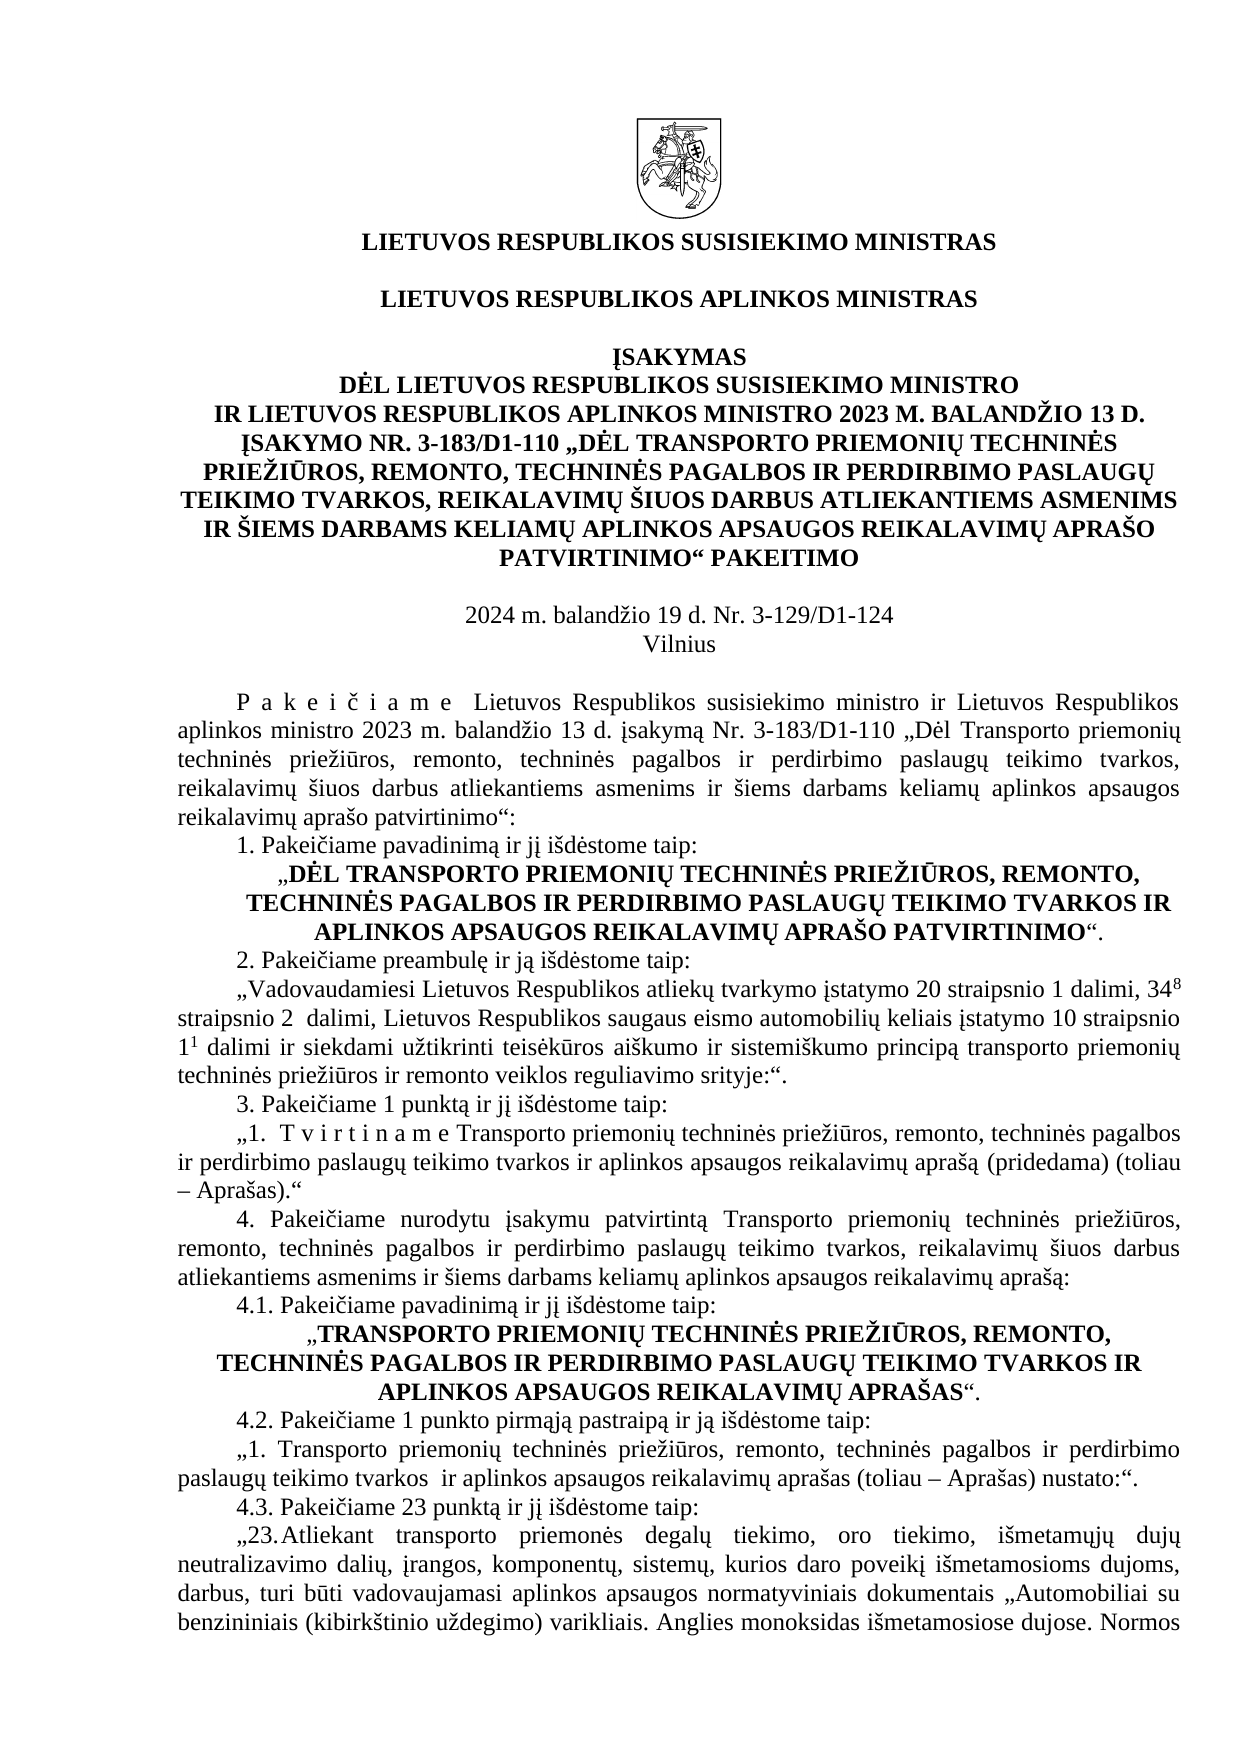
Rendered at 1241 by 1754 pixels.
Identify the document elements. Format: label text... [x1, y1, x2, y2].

text 2. Pakeičiame preambulę ir ją išdėstome taip: [236, 946, 1181, 974]
text 1. Pakeičiame pavadinimą ir jį išdėstome taip: [236, 831, 1181, 859]
text LIETUVOS RESPUBLIKOS SUSISIEKIMO MINISTRAS [177, 227, 1181, 256]
text „1. T v i r t i n a m e Transporto priemonių techninės priežiūros, remonto, techninės pagalbos ir perdirbimo paslaugų teikimo tvarkos ir aplinkos apsaugos reikalavimų aprašą (pridedama) (toliau – Aprašas).“ [177, 1118, 1181, 1204]
text LIETUVOS RESPUBLIKOS APLINKOS MINISTRAS [177, 284, 1181, 313]
text „DĖL TRANSPORTO PRIEMONIŲ TECHNINĖS PRIEŽIŪROS, REMONTO, TECHNINĖS PAGALBOS IR PERDIRBIMO PASLAUGŲ TEIKIMO TVARKOS IR APLINKOS APSAUGOS REIKALAVIMŲ APRAŠO PATVIRTINIMO“. [236, 859, 1181, 946]
text P a k e i č i a m e Lietuvos Respublikos susisiekimo ministro ir Lietuvos Respublikos aplinkos ministro 2023 m. balandžio 13 d. įsakymą Nr. 3-183/D1-110 „Dėl Transporto priemonių techninės priežiūros, remonto, techninės pagalbos ir perdirbimo paslaugų teikimo tvarkos, reikalavimų šiuos darbus atliekantiems asmenims ir šiems darbams keliamų aplinkos apsaugos reikalavimų aprašo patvirtinimo“: [177, 687, 1181, 831]
text ĮSAKYMO NR. 3-183/D1-110 „DĖL TRANSPORTO PRIEMONIŲ TECHNINĖS PRIEŽIŪROS, REMONTO, TECHNINĖS PAGALBOS IR PERDIRBIMO PASLAUGŲ TEIKIMO TVARKOS, REIKALAVIMŲ ŠIUOS DARBUS ATLIEKANTIEMS ASMENIMS IR ŠIEMS DARBAMS KELIAMŲ APLINKOS APSAUGOS REIKALAVIMŲ APRAŠO PATVIRTINIMO“ PAKEITIMO [177, 428, 1181, 572]
text 2024 m. balandžio 19 d. Nr. 3-129/D1-124 [177, 601, 1181, 629]
text 4.3. Pakeičiame 23 punktą ir jį išdėstome taip: [177, 1492, 1181, 1521]
text 4.2. Pakeičiame 1 punkto pirmąją pastraipą ir ją išdėstome taip: [177, 1406, 1181, 1434]
text 3. Pakeičiame 1 punktą ir jį išdėstome taip: [177, 1089, 1181, 1118]
text Vilnius [177, 629, 1181, 658]
text IR LIETUVOS RESPUBLIKOS APLINKOS MINISTRO 2023 M. BALANDŽIO 13 D. [177, 399, 1181, 428]
text 4.1. Pakeičiame pavadinimą ir jį išdėstome taip: [177, 1291, 1181, 1319]
text „TRANSPORTO PRIEMONIŲ TECHNINĖS PRIEŽIŪROS, REMONTO, TECHNINĖS PAGALBOS IR PERDIRBIMO PASLAUGŲ TEIKIMO TVARKOS IR APLINKOS APSAUGOS REIKALAVIMŲ APRAŠAS“. [177, 1319, 1181, 1406]
text 4. Pakeičiame nurodytu įsakymu patvirtintą Transporto priemonių techninės priežiūros, remonto, techninės pagalbos ir perdirbimo paslaugų teikimo tvarkos, reikalavimų šiuos darbus atliekantiems asmenims ir šiems darbams keliamų aplinkos apsaugos reikalavimų aprašą: [177, 1204, 1181, 1291]
text DĖL LIETUVOS RESPUBLIKOS SUSISIEKIMO MINISTRO [177, 371, 1181, 399]
text „23. Atliekant transporto priemonės degalų tiekimo, oro tiekimo, išmetamųjų dujų neutralizavimo dalių, įrangos, komponentų, sistemų, kurios daro poveikį išmetamosioms dujoms, darbus, turi būti vadovaujamasi aplinkos apsaugos normatyviniais dokumentais „Automobiliai su benzininiais (kibirkštinio uždegimo) varikliais. Anglies monoksidas išmetamosiose dujose. Normos [177, 1521, 1181, 1636]
text ĮSAKYMAS [177, 342, 1181, 371]
text „1. Transporto priemonių techninės priežiūros, remonto, techninės pagalbos ir perdirbimo paslaugų teikimo tvarkos ir aplinkos apsaugos reikalavimų aprašas (toliau – Aprašas) nustato:“. [177, 1434, 1181, 1492]
text „Vadovaudamiesi Lietuvos Respublikos atliekų tvarkymo įstatymo 20 straipsnio 1 dalimi, 348 straipsnio 2 dalimi, Lietuvos Respublikos saugaus eismo automobilių keliais įstatymo 10 straipsnio 11 dalimi ir siekdami užtikrinti teisėkūros aiškumo ir sistemiškumo principą transporto priemonių techninės priežiūros ir remonto veiklos reguliavimo srityje:“. [177, 974, 1181, 1089]
